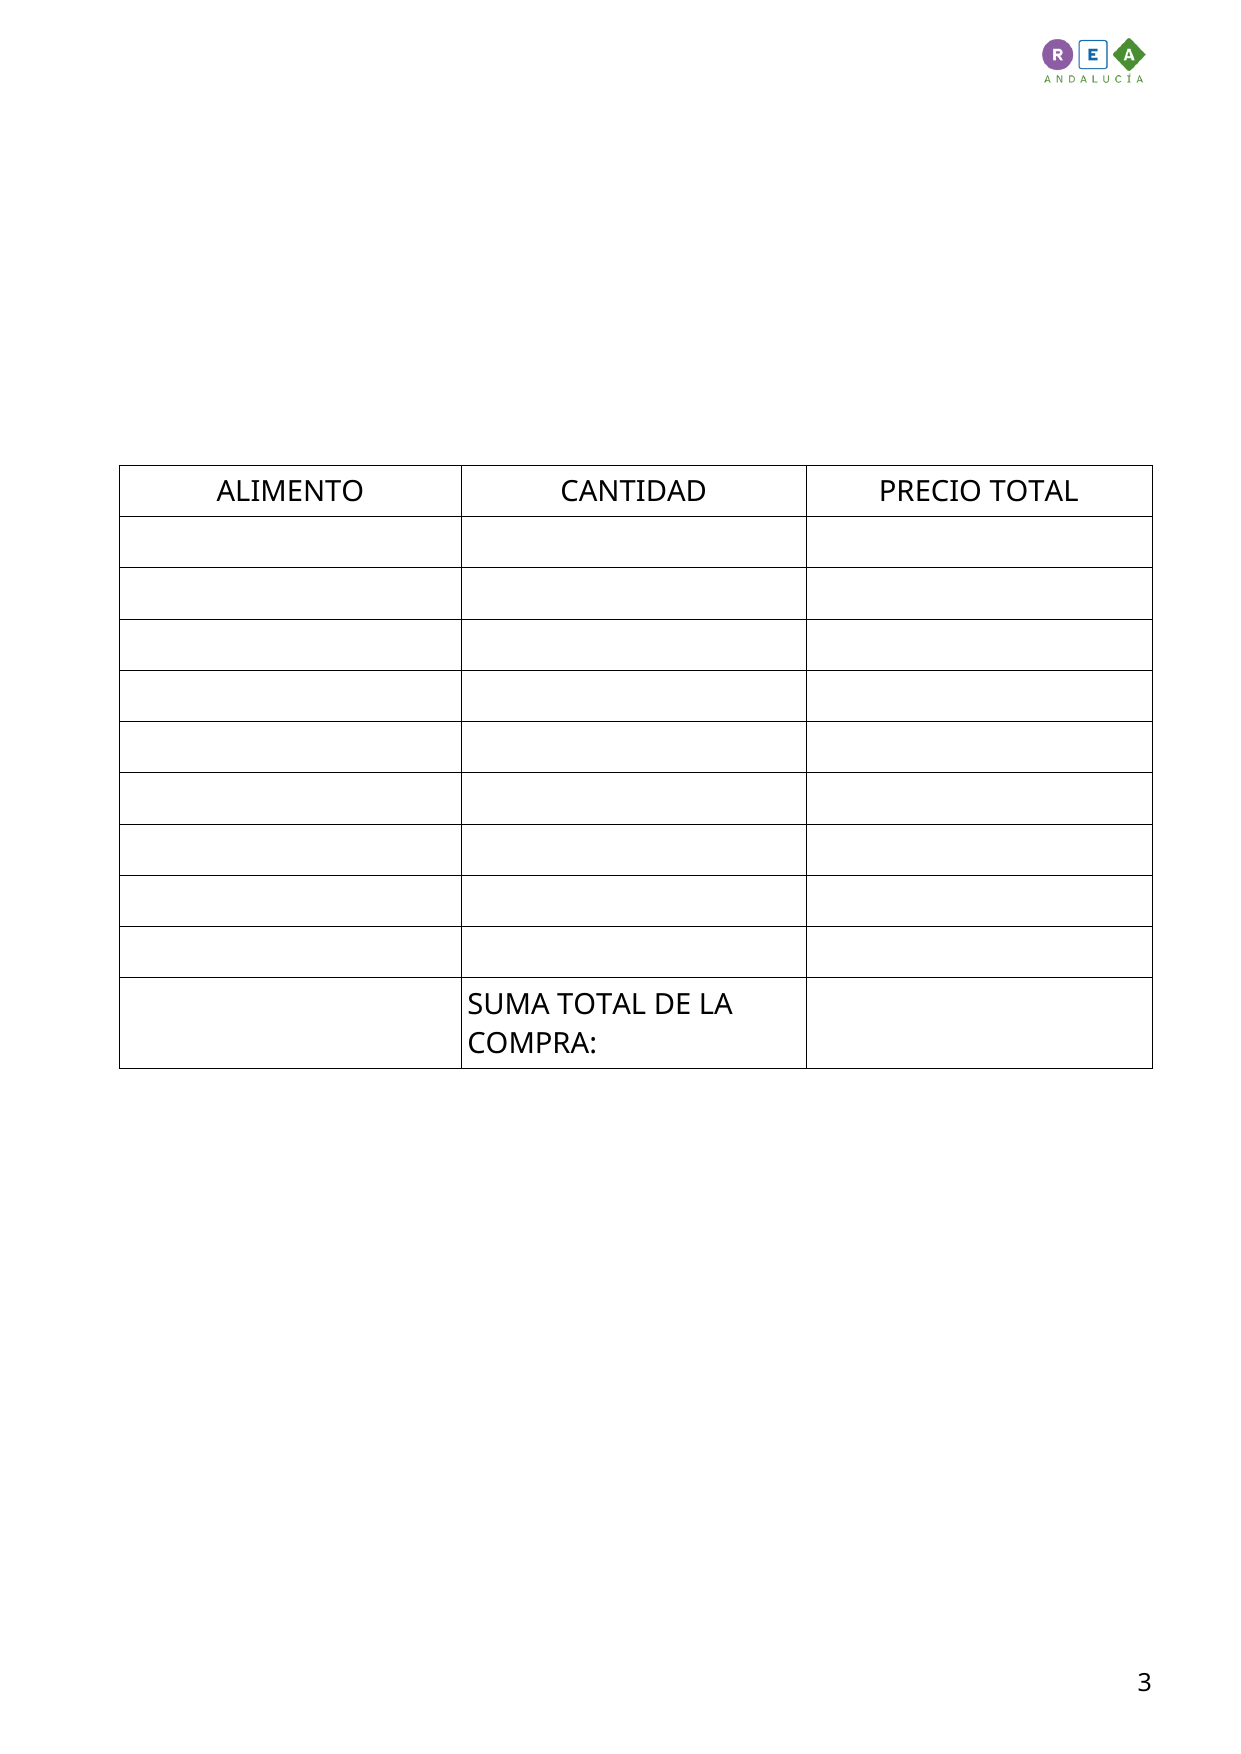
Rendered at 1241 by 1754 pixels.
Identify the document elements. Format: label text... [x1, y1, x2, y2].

table_cell [807, 568, 1152, 618]
table_cell [120, 671, 461, 721]
table_cell [807, 825, 1152, 875]
table_cell [462, 568, 806, 618]
table_cell [120, 517, 461, 567]
table_cell [807, 876, 1152, 926]
table_cell [462, 825, 806, 875]
table_cell [120, 620, 461, 670]
table_cell [120, 773, 461, 823]
table_cell [462, 671, 806, 721]
table_cell [120, 876, 461, 926]
table_cell [462, 773, 806, 823]
table_cell [807, 927, 1152, 977]
table_cell [120, 722, 461, 772]
table_cell [462, 620, 806, 670]
table_cell [120, 978, 461, 1068]
table_cell [807, 620, 1152, 670]
table_cell [120, 568, 461, 618]
table_cell [807, 978, 1152, 1068]
table_cell [807, 517, 1152, 567]
table_cell [462, 517, 806, 567]
table_cell [120, 825, 461, 875]
table_header ALIMENTO [120, 466, 461, 516]
table_header PRECIO TOTAL [807, 466, 1152, 516]
table_cell [120, 927, 461, 977]
table_cell [807, 773, 1152, 823]
table_cell [462, 876, 806, 926]
table_cell [807, 671, 1152, 721]
table_cell SUMA TOTAL DE LA COMPRA: [462, 978, 806, 1068]
table_cell [807, 722, 1152, 772]
table_cell [462, 927, 806, 977]
table_cell [462, 722, 806, 772]
table_header CANTIDAD [462, 466, 806, 516]
picture [1037, 33, 1149, 88]
